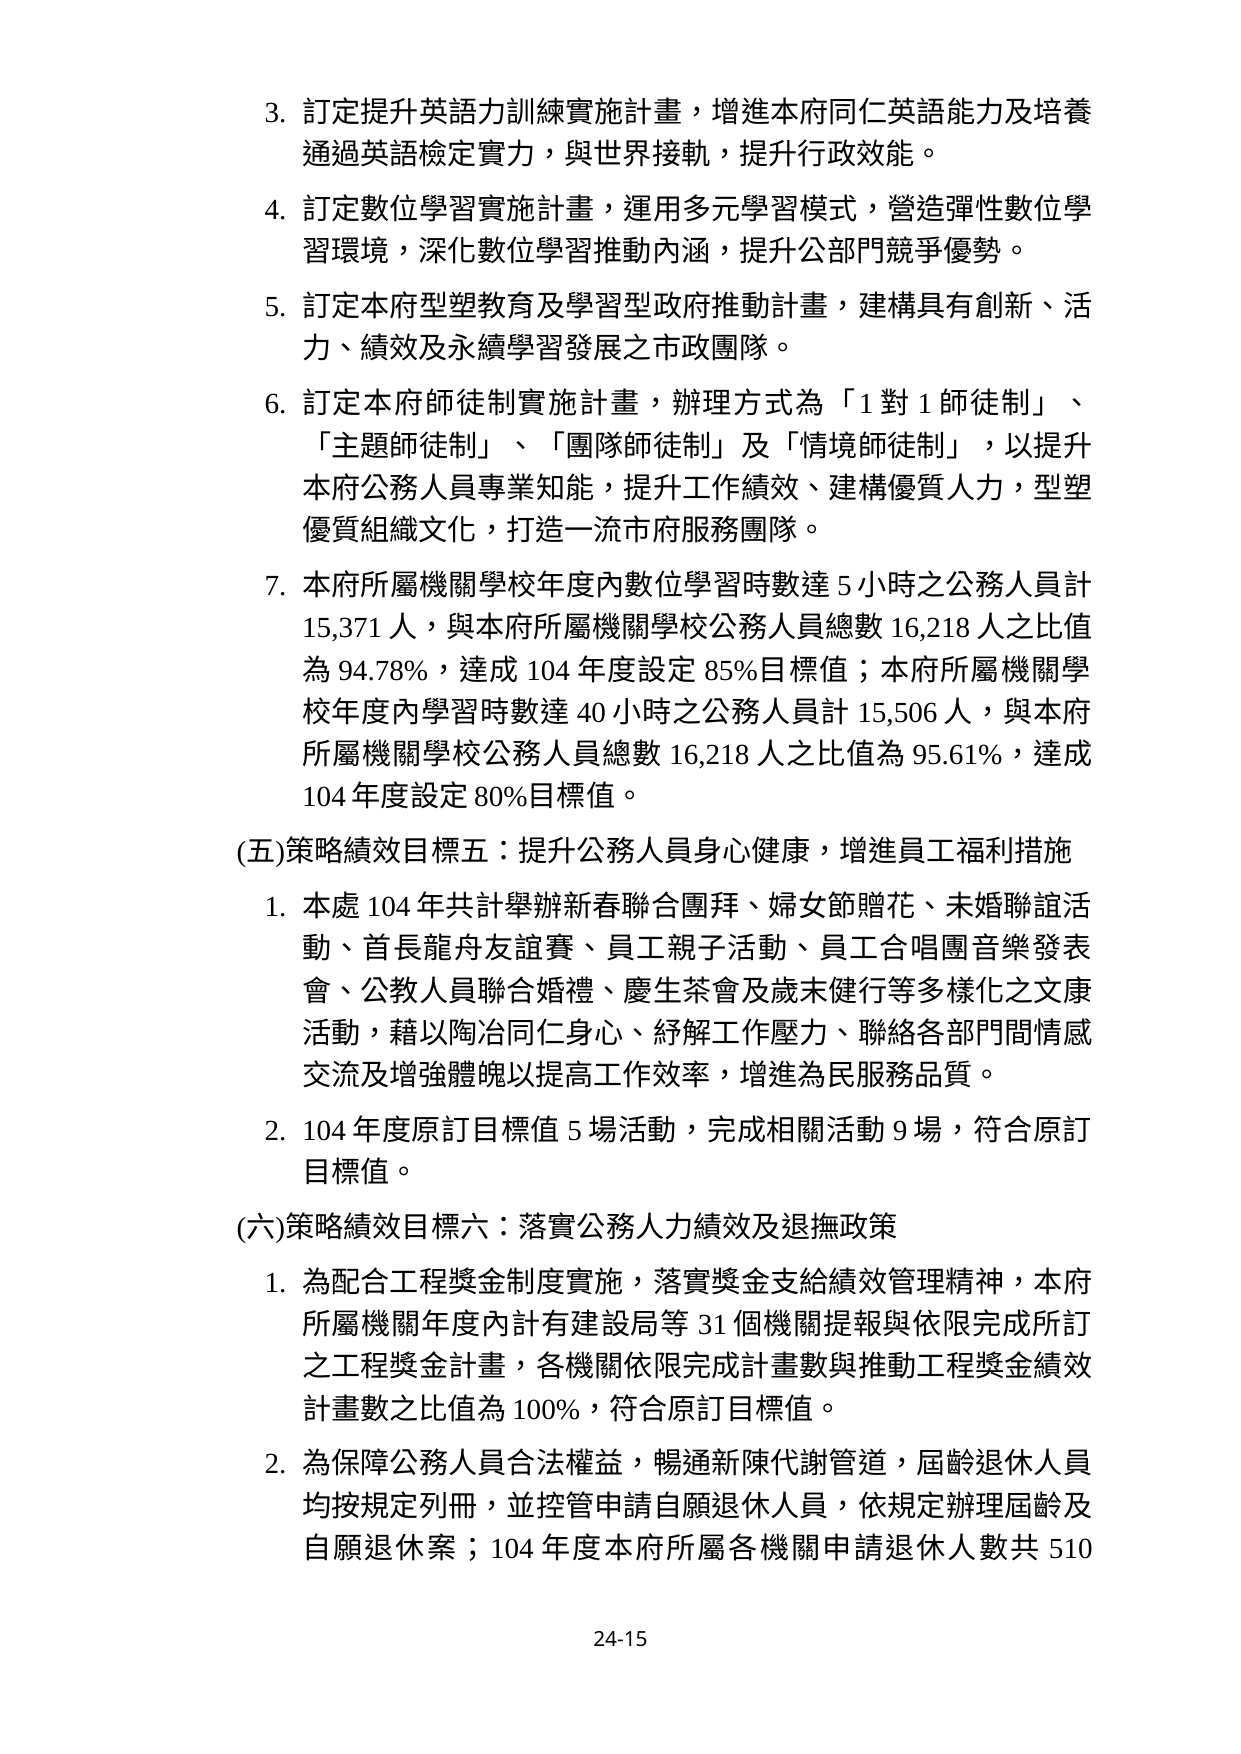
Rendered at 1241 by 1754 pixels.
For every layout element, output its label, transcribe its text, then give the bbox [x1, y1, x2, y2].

text (六)策略績效目標六：落實公務人力績效及退撫政策 [236, 1204, 1092, 1246]
list 為配合工程獎金制度實施，落實獎金支給績效管理精神，本府所屬機關年度內計有建設局等31個機關提報與依限完成所訂之工程獎金計畫，各機關依限完成計畫數與推動工程獎金績效計畫數之比值為100%，符合原訂目標值。 [264, 1258, 1092, 1428]
list 本府所屬機關學校年度內數位學習時數達5小時之公務人員計15,371人，與本府所屬機關學校公務人員總數16,218人之比值為94.78%，達成104年度設定85%目標值；本府所屬機關學校年度內學習時數達40小時之公務人員計15,506人，與本府所屬機關學校公務人員總數16,218人之比值為95.61%，達成104年度設定80%目標值。 [264, 562, 1092, 815]
text (五)策略績效目標五：提升公務人員身心健康，增進員工福利措施 [236, 828, 1092, 870]
list 為保障公務人員合法權益，暢通新陳代謝管道，屆齡退休人員均按規定列冊，並控管申請自願退休人員，依規定辦理屆齡及自願退休案；104年度本府所屬各機關申請退休人數共510 [264, 1440, 1092, 1567]
list 104年度原訂目標值5場活動，完成相關活動9場，符合原訂目標值。 [264, 1107, 1092, 1191]
list 訂定提升英語力訓練實施計畫，增進本府同仁英語能力及培養通過英語檢定實力，與世界接軌，提升行政效能。 [264, 89, 1092, 173]
list 本處104年共計舉辦新春聯合團拜、婦女節贈花、未婚聯誼活動、首長龍舟友誼賽、員工親子活動、員工合唱團音樂發表會、公教人員聯合婚禮、慶生茶會及歲末健行等多樣化之文康活動，藉以陶冶同仁身心、紓解工作壓力、聯絡各部門間情感交流及增強體魄以提高工作效率，增進為民服務品質。 [264, 883, 1092, 1094]
list 訂定數位學習實施計畫，運用多元學習模式，營造彈性數位學習環境，深化數位學習推動內涵，提升公部門競爭優勢。 [264, 186, 1092, 270]
list 訂定本府型塑教育及學習型政府推動計畫，建構具有創新、活力、績效及永續學習發展之市政團隊。 [264, 283, 1092, 367]
list 訂定本府師徒制實施計畫，辦理方式為「1對1師徒制」、「主題師徒制」、「團隊師徒制」及「情境師徒制」，以提升本府公務人員專業知能，提升工作績效、建構優質人力，型塑優質組織文化，打造一流市府服務團隊。 [264, 380, 1092, 549]
